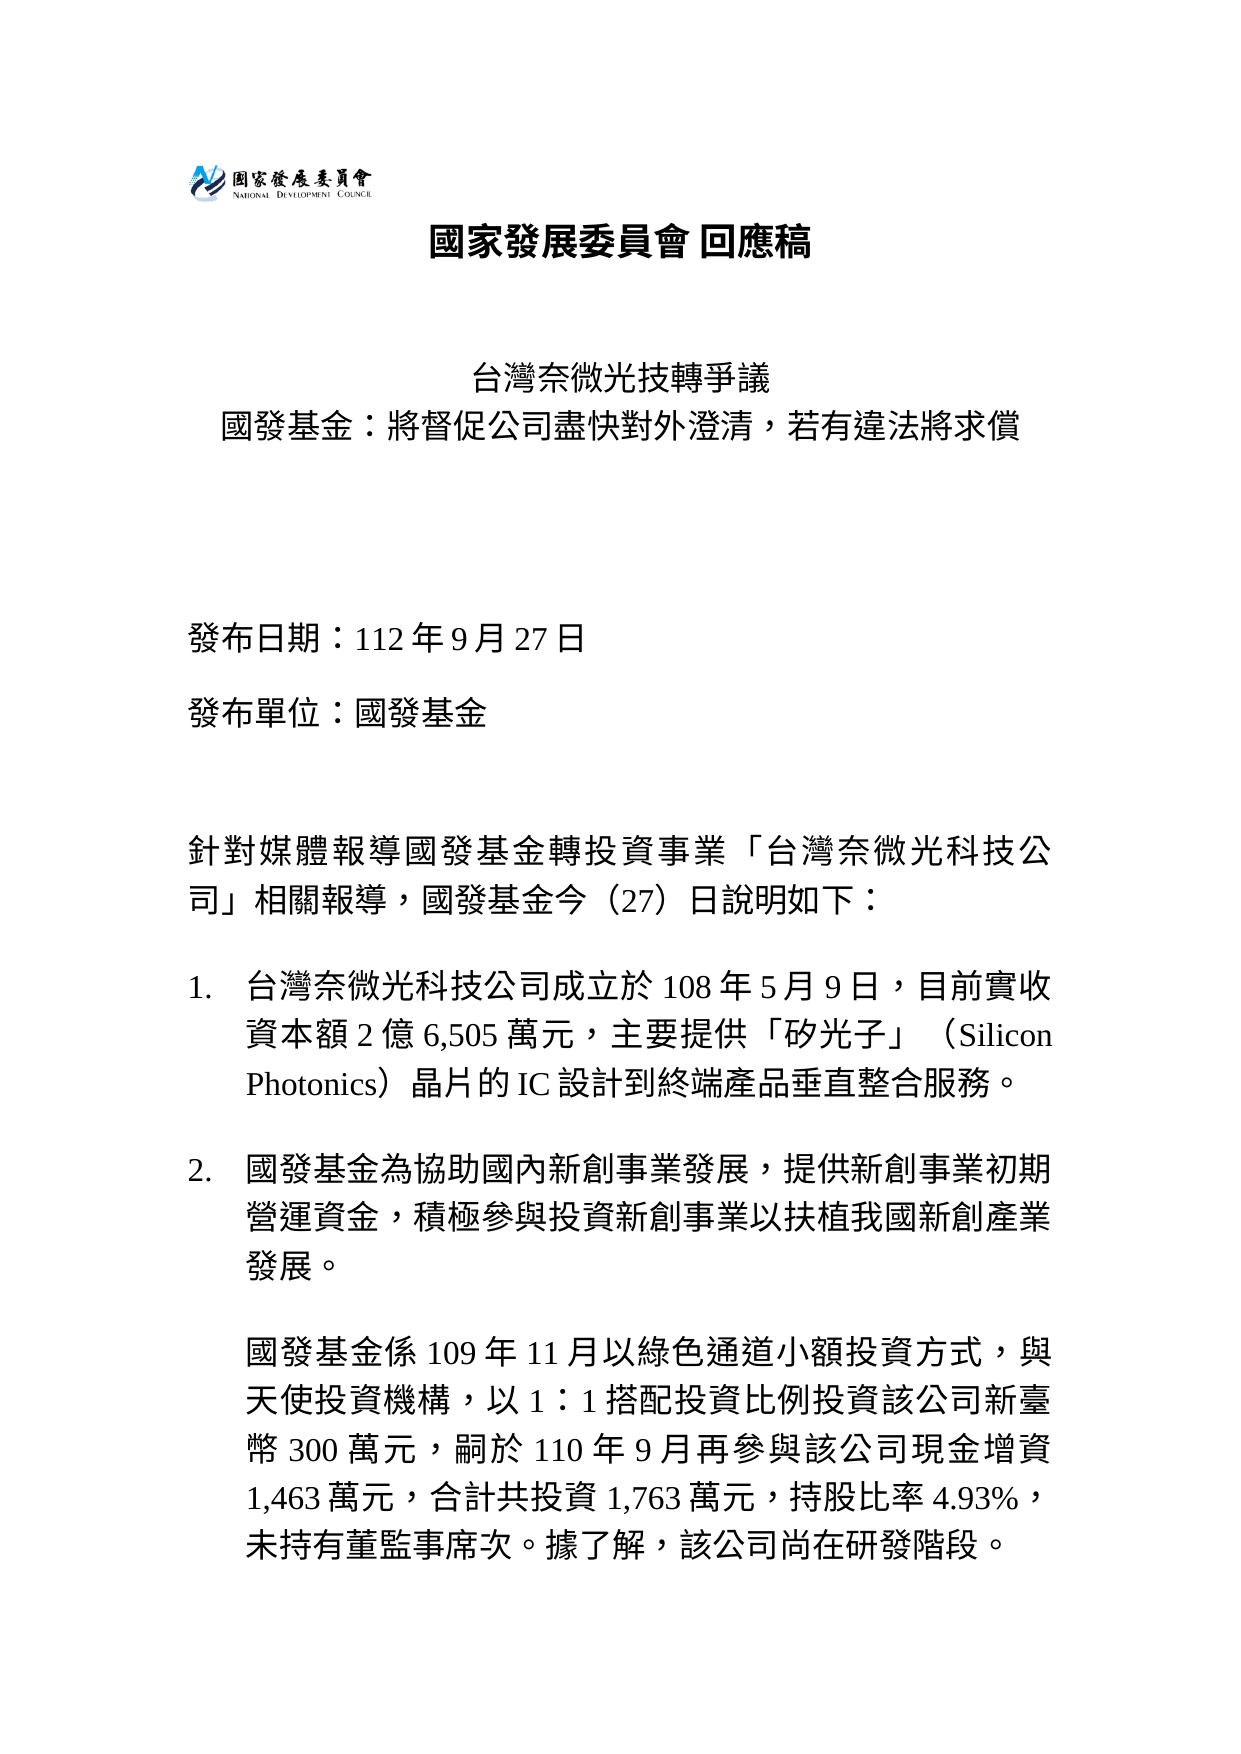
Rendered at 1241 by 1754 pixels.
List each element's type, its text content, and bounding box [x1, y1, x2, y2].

text 針對媒體報導國發基金轉投資事業「台灣奈微光科技公司」相關報導，國發基金今（27）日說明如下： [187, 825, 1053, 922]
list 國發基金係109年11月以綠色通道小額投資方式，與天使投資機構，以1：1搭配投資比例投資該公司新臺幣300萬元，嗣於110年9月再參與該公司現金增資1,463萬元，合計共投資1,763萬元，持股比率4.93%，未持有董監事席次。據了解，該公司尚在研發階段。 [246, 1326, 1053, 1567]
text 國家發展委員會 回應稿 [187, 202, 1053, 277]
text 發布單位：國發基金 [187, 673, 1044, 748]
list 台灣奈微光科技公司成立於108年5月9日，目前實收資本額2億6,505萬元，主要提供「矽光子」（Silicon Photonics）晶片的IC設計到終端產品垂直整合服務。 [187, 960, 1053, 1104]
text 台灣奈微光技轉爭議 [187, 352, 1053, 400]
picture [187, 164, 374, 202]
text 國發基金：將督促公司盡快對外澄清，若有違法將求償 [187, 400, 1053, 448]
text 發布日期：112年9月27日 [187, 598, 1044, 673]
list 國發基金為協助國內新創事業發展，提供新創事業初期營運資金，積極參與投資新創事業以扶植我國新創產業發展。 [187, 1143, 1053, 1288]
